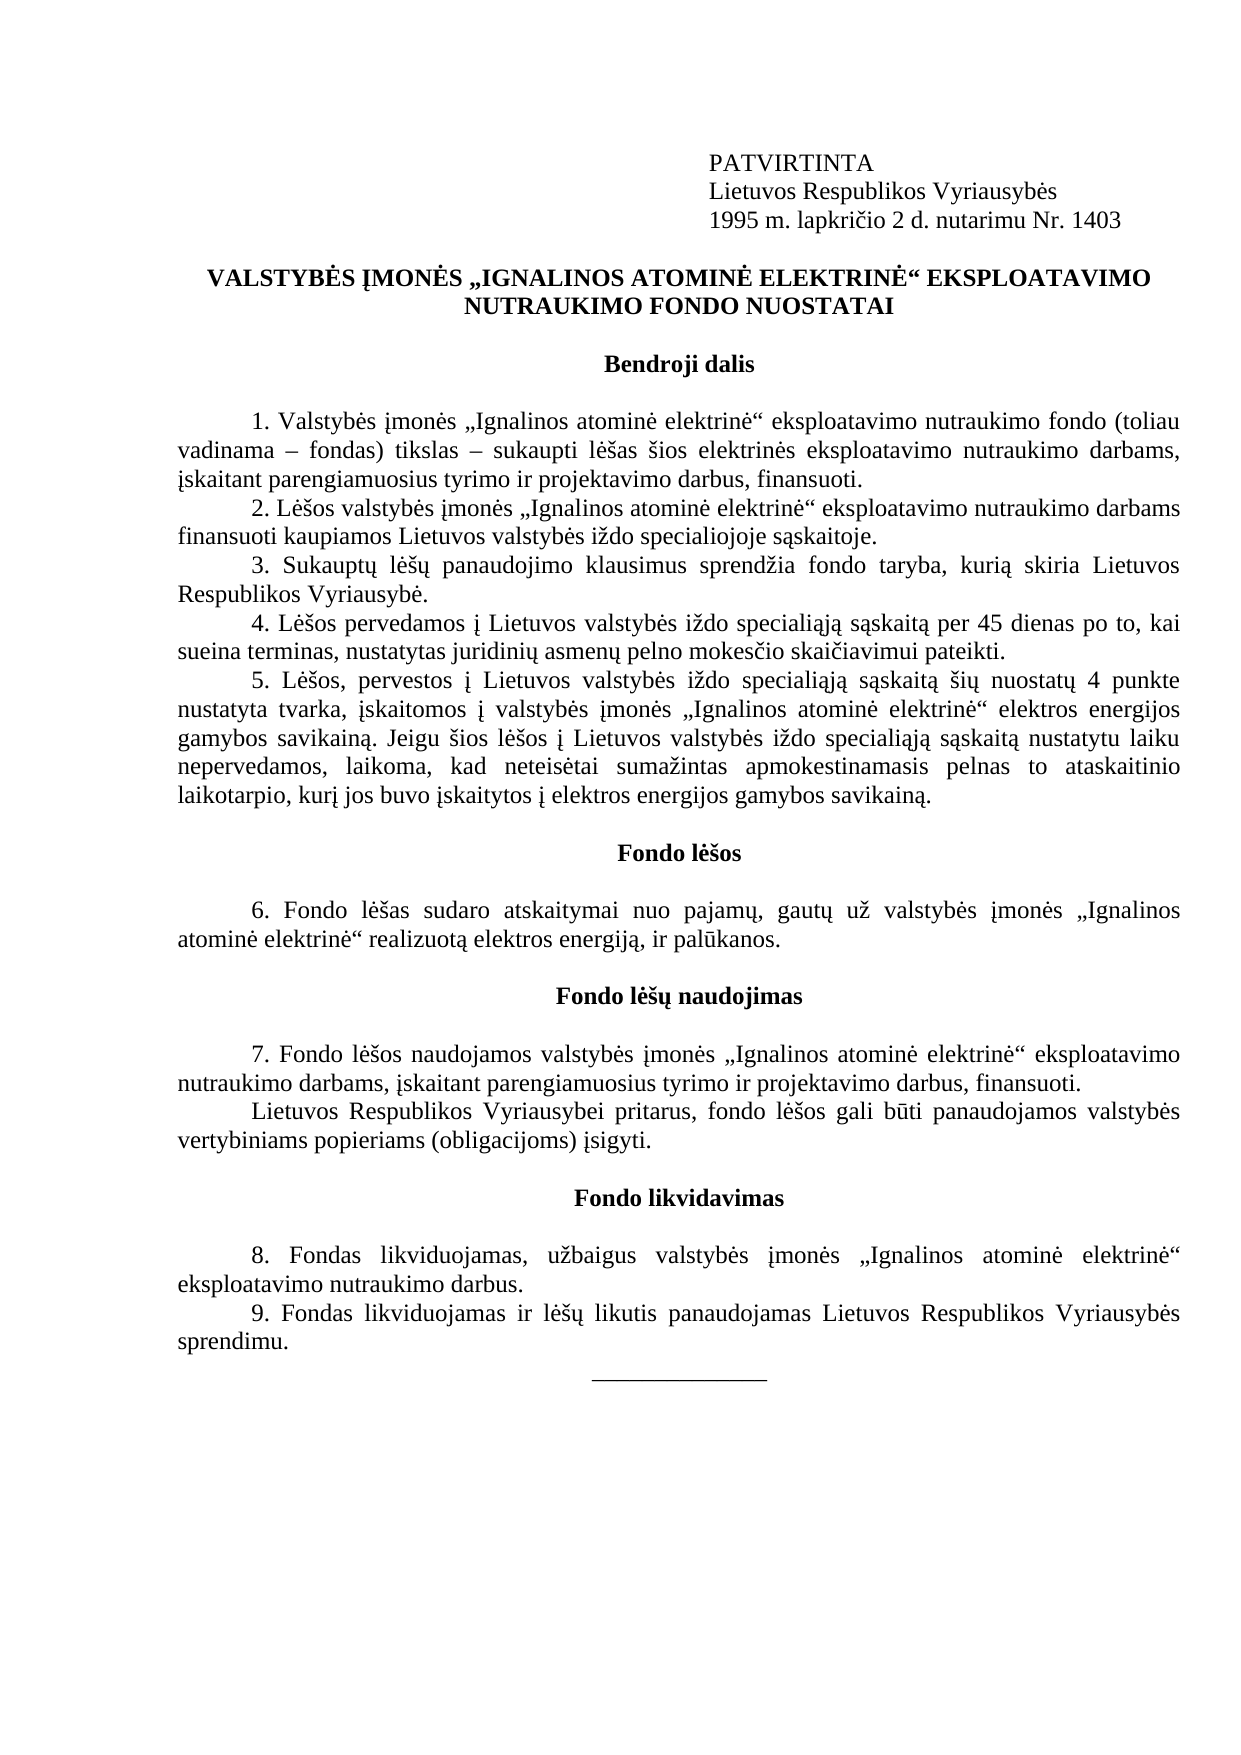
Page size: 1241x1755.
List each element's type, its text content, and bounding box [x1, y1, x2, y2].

text 4. Lėšos pervedamos į Lietuvos valstybės iždo specialiąją sąskaitą per 45 dienas po to, kai sueina terminas, nustatytas juridinių asmenų pelno mokesčio skaičiavimui pateikti. [177, 608, 1181, 665]
text 8. Fondas likviduojamas, užbaigus valstybės įmonės „Ignalinos atominė elektrinė“ eksploatavimo nutraukimo darbus. [177, 1240, 1181, 1298]
text PATVIRTINTA [177, 148, 1181, 176]
text Lietuvos Respublikos Vyriausybės [177, 176, 1181, 205]
text 5. Lėšos, pervestos į Lietuvos valstybės iždo specialiąją sąskaitą šių nuostatų 4 punkte nustatyta tvarka, įskaitomos į valstybės įmonės „Ignalinos atominė elektrinė“ elektros energijos gamybos savikainą. Jeigu šios lėšos į Lietuvos valstybės iždo specialiąją sąskaitą nustatytu laiku nepervedamos, laikoma, kad neteisėtai sumažintas apmokestinamasis pelnas to ataskaitinio laikotarpio, kurį jos buvo įskaitytos į elektros energijos gamybos savikainą. [177, 665, 1181, 809]
text 1995 m. lapkričio 2 d. nutarimu Nr. 1403 [177, 205, 1181, 234]
text 2. Lėšos valstybės įmonės „Ignalinos atominė elektrinė“ eksploatavimo nutraukimo darbams finansuoti kaupiamos Lietuvos valstybės iždo specialiojoje sąskaitoje. [177, 493, 1181, 550]
text Fondo lėšos [177, 838, 1181, 866]
text 1. Valstybės įmonės „Ignalinos atominė elektrinė“ eksploatavimo nutraukimo fondo (toliau vadinama – fondas) tikslas – sukaupti lėšas šios elektrinės eksploatavimo nutraukimo darbams, įskaitant parengiamuosius tyrimo ir projektavimo darbus, finansuoti. [177, 406, 1181, 493]
text 3. Sukauptų lėšų panaudojimo klausimus sprendžia fondo taryba, kurią skiria Lietuvos Respublikos Vyriausybė. [177, 550, 1181, 608]
text Fondo lėšų naudojimas [177, 981, 1181, 1010]
text Fondo likvidavimas [177, 1183, 1181, 1211]
text Valstybės įmonės „Ignalinos atominė elektrinė“ eksploatavimo nutraukimo fondo nuostatai [177, 263, 1181, 320]
text 9. Fondas likviduojamas ir lėšų likutis panaudojamas Lietuvos Respublikos Vyriausybės sprendimu. [177, 1298, 1181, 1355]
text Bendroji dalis [177, 349, 1181, 378]
text Lietuvos Respublikos Vyriausybei pritarus, fondo lėšos gali būti panaudojamos valstybės vertybiniams popieriams (obligacijoms) įsigyti. [177, 1096, 1181, 1154]
text 6. Fondo lėšas sudaro atskaitymai nuo pajamų, gautų už valstybės įmonės „Ignalinos atominė elektrinė“ realizuotą elektros energiją, ir palūkanos. [177, 895, 1181, 953]
text ______________ [177, 1355, 1181, 1384]
text 7. Fondo lėšos naudojamos valstybės įmonės „Ignalinos atominė elektrinė“ eksploatavimo nutraukimo darbams, įskaitant parengiamuosius tyrimo ir projektavimo darbus, finansuoti. [177, 1039, 1181, 1096]
